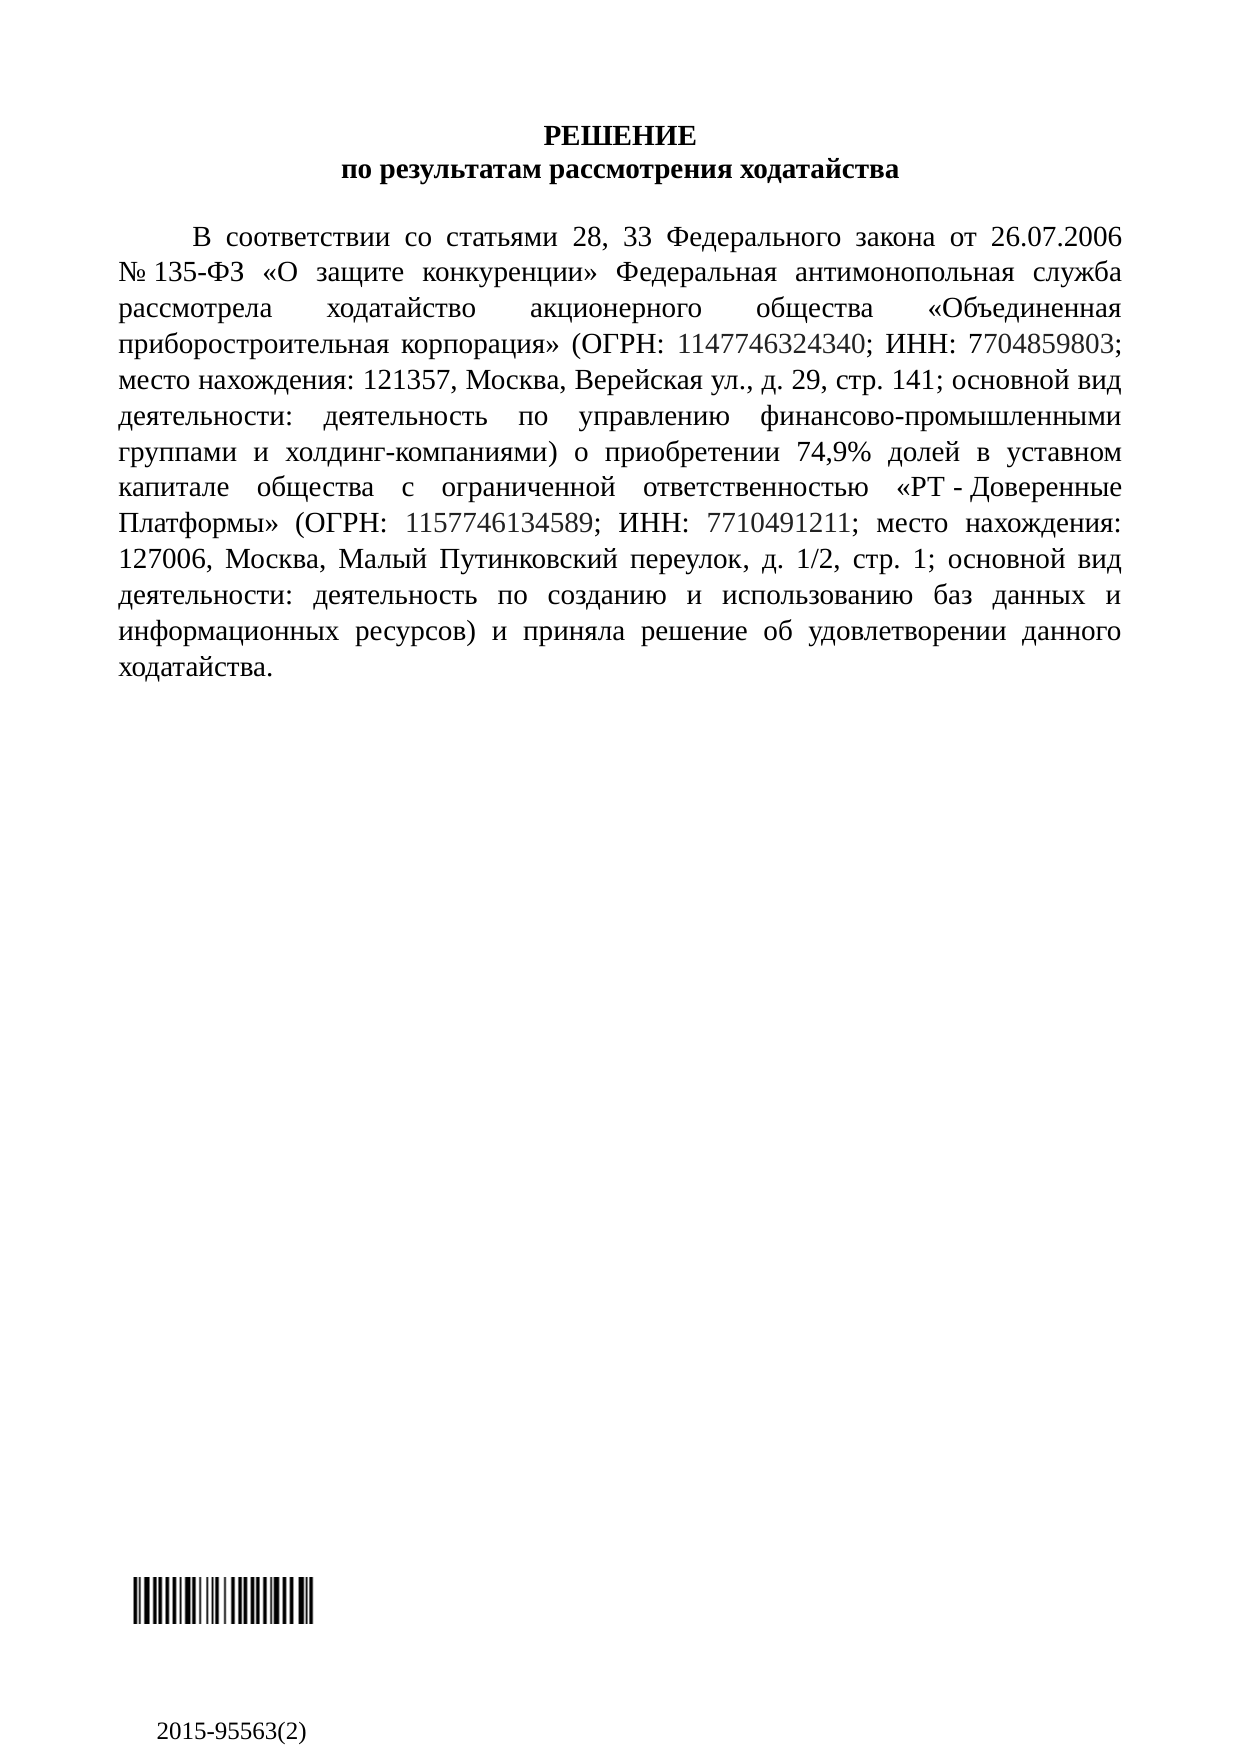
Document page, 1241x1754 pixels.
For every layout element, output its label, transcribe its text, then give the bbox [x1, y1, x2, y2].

text В соответствии со статьями 28, 33 Федерального закона от 26.07.2006 № 135‑ФЗ «О защите конкуренции» Федеральная антимонопольная служба рассмотрела ходатайство акционерного общества «Объединенная приборостроительная корпорация» (ОГРН: 1147746324340; ИНН: 7704859803; место нахождения: 121357, Москва, Верейская ул., д. 29, стр. 141; основной вид деятельности: деятельность по управлению финансово-промышленными группами и холдинг-компаниями) о приобретении 74,9% долей в уставном капитале общества с ограниченной ответственностью «РТ - Доверенные Платформы» (ОГРН: 1157746134589; ИНН: 7710491211; место нахождения: 127006, Москва, Малый Путинковский переулок, д. 1/2, стр. 1; основной вид деятельности: деятельность по созданию и использованию баз данных и информационных ресурсов) и приняла решение об удовлетворении данного ходатайства. [118, 219, 1122, 682]
subtitle РЕШЕНИЕ [118, 118, 1122, 152]
picture [118, 1577, 331, 1624]
text по результатам рассмотрения ходатайства [118, 152, 1122, 185]
